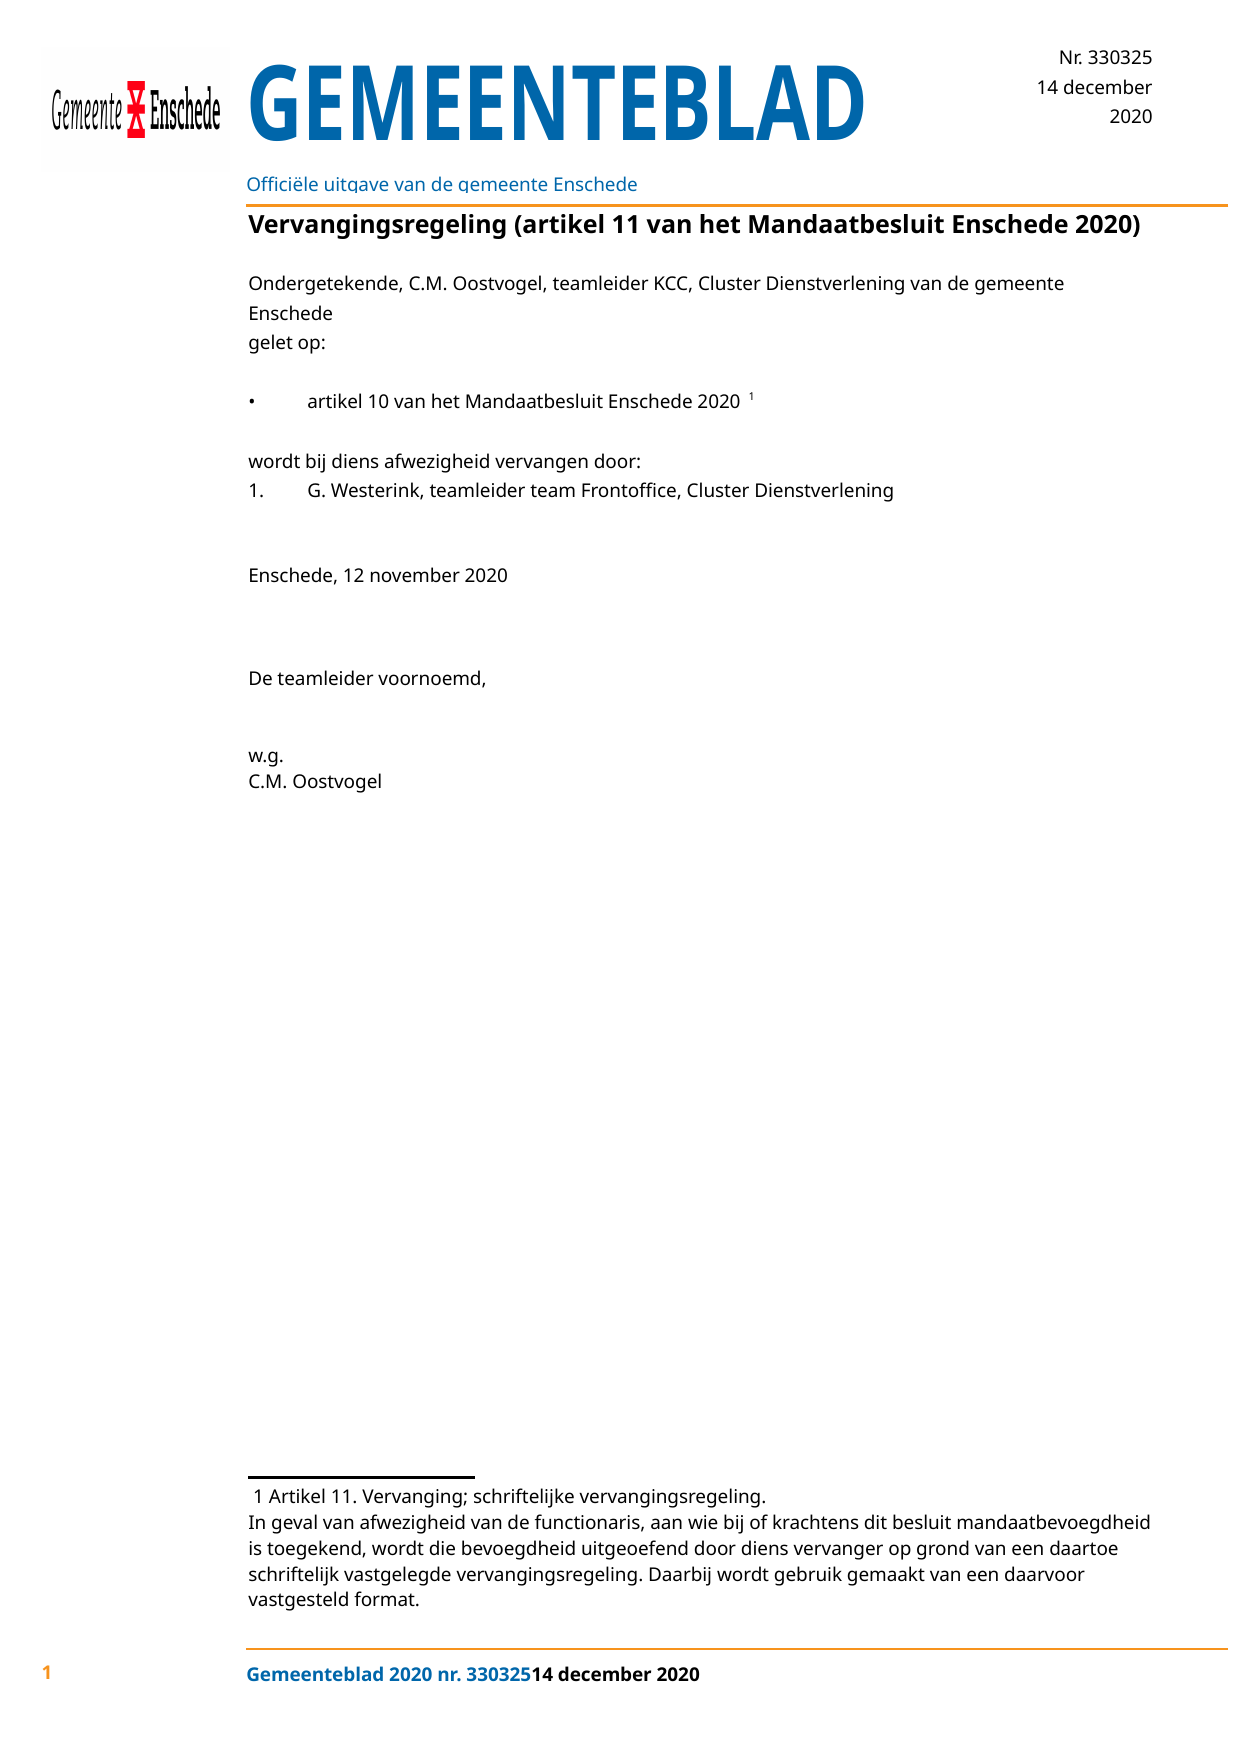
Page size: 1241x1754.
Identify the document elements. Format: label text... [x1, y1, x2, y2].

text Enschede, 12 november 2020 [248, 562, 1152, 588]
text wordt bij diens afwezigheid vervangen door: [248, 448, 1152, 473]
text gelet op: [248, 329, 1152, 355]
text C.M. Oostvogel [248, 768, 1152, 794]
list In geval van afwezigheid van de functionaris, aan wie bij of krachtens dit besluit mandaatbevoegdheid is toegekend, wordt die bevoegdheid uitgeoefend door diens vervanger op grond van een daartoe schriftelijk vastgelegde vervangingsregeling. Daarbij wordt gebruik gemaakt van een daarvoor vastgesteld format. [248, 1509, 1152, 1612]
list Artikel 11. Vervanging; schriftelijke vervangingsregeling. [248, 1483, 1152, 1509]
picture [41, 47, 231, 172]
text Ondergetekende, C.M. Oostvogel, teamleider KCC, Cluster Dienstverlening van de gemeente Enschede [248, 270, 1152, 326]
text w.g. [248, 742, 1152, 768]
text Vervangingsregeling (artikel 11 van het Mandaatbesluit Enschede 2020) [248, 207, 1152, 241]
list artikel 10 van het Mandaatbesluit Enschede 2020 [248, 389, 1152, 414]
list G. Westerink, teamleider team Frontoffice, Cluster Dienstverlening [248, 477, 1152, 503]
text De teamleider voornoemd, [248, 665, 1152, 691]
